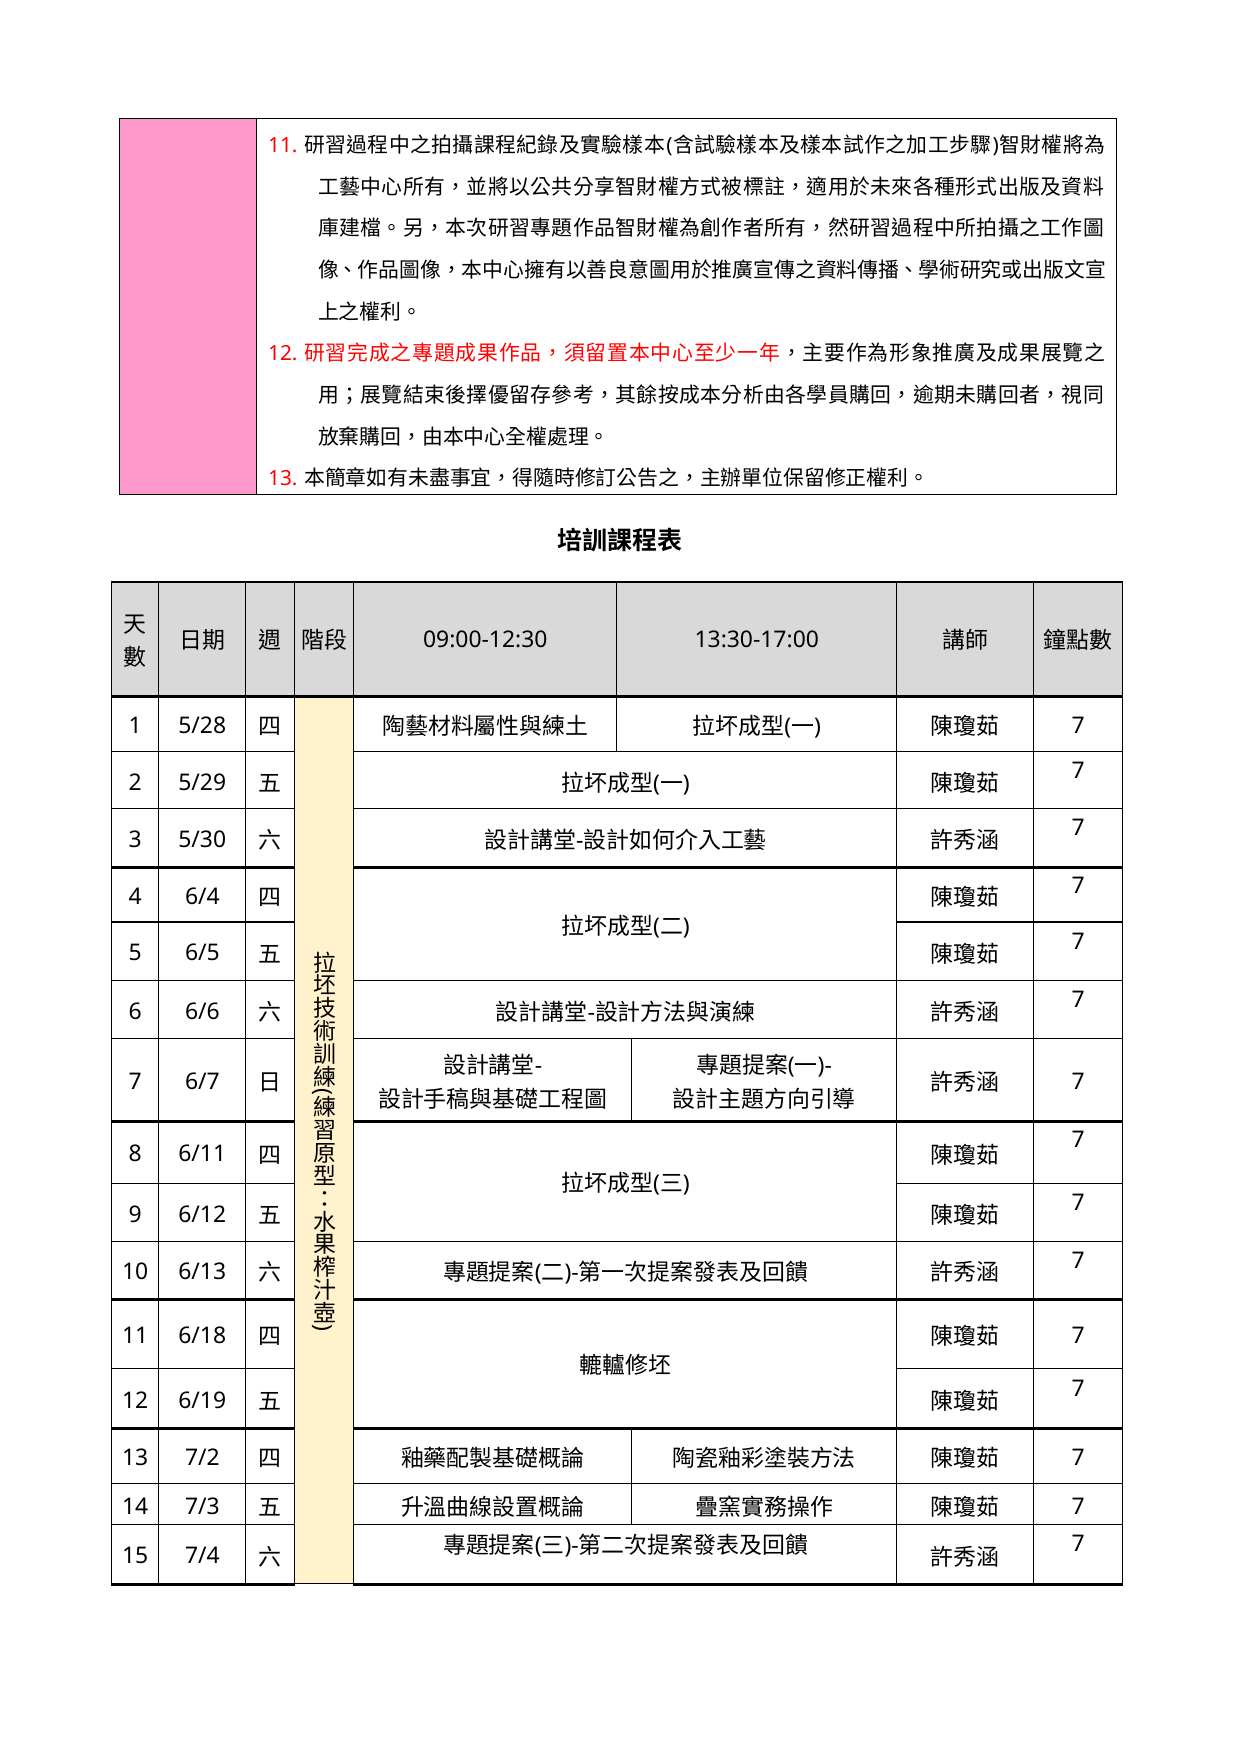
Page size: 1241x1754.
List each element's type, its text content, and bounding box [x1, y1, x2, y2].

table_cell 陳瓊茹 [897, 869, 1033, 921]
table_cell 7 [1034, 809, 1122, 866]
table_cell 6/12 [159, 1184, 245, 1241]
table_cell 10 [112, 1242, 158, 1298]
table_cell 4 [112, 869, 158, 921]
table_cell [1117, 118, 1121, 494]
table_cell 7/3 [159, 1484, 245, 1524]
table_cell 6/18 [159, 1301, 245, 1368]
table_cell 13 [112, 1430, 158, 1483]
table_cell 7 [1034, 1039, 1122, 1120]
table_cell 拉坏成型(一) [617, 698, 896, 751]
table_cell 7/2 [159, 1430, 245, 1483]
table_cell 許秀涵 [897, 809, 1033, 866]
table_cell 6/11 [159, 1123, 245, 1183]
table_cell 四 [246, 1123, 294, 1183]
table_header 週 [246, 583, 294, 695]
table_cell 7 [1034, 1525, 1122, 1583]
table_cell 7 [1034, 923, 1122, 979]
table_cell 陳瓊茹 [897, 1301, 1033, 1368]
table_cell 釉藥配製基礎概論 [354, 1430, 631, 1483]
table_cell 7 [1034, 698, 1122, 751]
table_cell 獲錄取通知的學員，請於通知信函中規定時間內，以電話、e-mail等方式向本中心承辦人確認參訓，逾期視同放棄，將由備取者遞補。 如有需求申請借住本中心宿舍者，請依錄取通知說明提出申請。宿舍四人1間，需另繳交宿舍管理費150元/日，惟本中心宿舍房間數有限，欲申請住宿者最遲請於參訓前一週再行電話確認申請結果。 報到前請完成研習費繳交，詳細繳費辦法將餘錄取通知中說明；住宿費將以日計算，於研習最後一日清算，並由承辦人代為收款後繳予本中心出納人員；研習期間膳食由學員自理。 學員上課須遵守本中心工坊及宿舍管理相關規定，研習期間請勿任意請假以免影響研習進度；缺課(含請假)超過課程總時數20%(含)以上者，依本中心工藝文創產業人才培育計畫作業要點規定行無異議退訓。 課程進度若超過全程時數5％(含)，不得以任何理由申請退費，無正當理由退訓者(含個人之任何因素），已繳費用恕不退還。 研習期滿後須提交課程進度所規定之作品一組件並完成該梯次成果展覽展務，且期間未超過請假規定天數者，由本中心核發研習證書一張，並退予全額研習保證金。 為安全考量，患有法定傳染病者，請勿報名參加，倘經錄取後發現有違上述情況者，應辦理自動退訓，已收費用將核日計算退還餘額，不得異議。 武漢肺炎防疫期間： (1)請學員自備並配戴口罩出席課程。 (2)分別於課程上午及下午簽到前測量體溫、消毒雙手，如額溫超過攝氏37.5度者，應即刻返家並建議就醫檢疫。 (3)如本工作坊學員、講師、委員、工作人員等，有1名被中央流行疫情指揮中心列為確診病例，將即刻宣布停課。停課後，課程不另行補課，後續計畫階段亦無條件取消。已收費用將核日計算退還餘額。 颱風停課處理原則： (1)依據天然災害停止辦公及上課辦法，培訓地之縣市政府宣布停班停課時，本課程均比照辦理。 (2)本課程期間如因颱風停課，本中心將另擇期補當日課程，其餘各天課程仍依課程表如期實施；如其居住地（學員報名表之聯絡住址為依據）宣佈停班停課者，則可自行決定是否參與課程，惟當日課程不另行補課、不退費亦不併入曠缺課之時數計算。 開訓期間如遇有不可抗拒之天災、人禍，本中心將保留終止或延後課程之權利。 研習過程中之拍攝課程紀錄及實驗樣本(含試驗樣本及樣本試作之加工步驟)智財權將為工藝中心所有，並將以公共分享智財權方式被標註，適用於未來各種形式出版及資料庫建檔。另，本次研習專題作品智財權為創作者所有，然研習過程中所拍攝之工作圖像、作品圖像，本中心擁有以善良意圖用於推廣宣傳之資料傳播、學術研究或出版文宣上之權利。 研習完成之專題成果作品，須留置本中心至少一年，主要作為形象推廣及成果展覽之用；展覽結束後擇優留存參考，其餘按成本分析由各學員購回，逾期未購回者，視同放棄購回，由本中心全權處理。 本簡章如有未盡事宜，得隨時修訂公告之，主辦單位保留修正權利。 [257, 119, 1116, 494]
table_cell 陳瓊茹 [897, 1123, 1033, 1183]
table_cell 15 [112, 1525, 158, 1583]
table_cell 6/13 [159, 1242, 245, 1298]
table_cell 專題提案(一)- 設計主題方向引導 [632, 1039, 896, 1120]
table_cell 6 [112, 981, 158, 1038]
table_cell 7 [1034, 1430, 1122, 1483]
table_cell 7 [1034, 1301, 1122, 1368]
table_cell 8 [112, 1123, 158, 1183]
table_header 天數 [112, 583, 158, 695]
table_header 09:00-12:30 [354, 583, 616, 695]
text 培訓課程表 [118, 520, 1122, 556]
table_header 講師 [897, 583, 1033, 695]
table_cell 6/19 [159, 1369, 245, 1427]
table_cell 四 [246, 1430, 294, 1483]
table_cell 1 [112, 698, 158, 751]
table_cell 許秀涵 [897, 1039, 1033, 1120]
table_cell 五 [246, 1184, 294, 1241]
table_cell 6/5 [159, 923, 245, 979]
table_header 13:30-17:00 [617, 583, 896, 695]
table_cell 陶瓷釉彩塗裝方法 [632, 1430, 896, 1483]
table_cell 六 [246, 1525, 294, 1583]
table_cell 7 [1034, 1369, 1122, 1427]
table_cell 轆轤修坯 [354, 1301, 896, 1427]
table_cell 6/7 [159, 1039, 245, 1120]
table_cell 專題提案(二)-第一次提案發表及回饋 [354, 1242, 896, 1298]
table_cell 6/4 [159, 869, 245, 921]
table_cell 五 [246, 1369, 294, 1427]
table_cell 六 [246, 1242, 294, 1298]
table_cell 陳瓊茹 [897, 1184, 1033, 1241]
table_header 鐘點數 [1034, 583, 1122, 695]
table_cell 陳瓊茹 [897, 1430, 1033, 1483]
table_header 日期 [159, 583, 245, 695]
table_cell 四 [246, 698, 294, 751]
table_cell 五 [246, 923, 294, 979]
table_cell 升溫曲線設置概論 [354, 1484, 631, 1524]
table_cell 五 [246, 752, 294, 808]
table_cell 設計講堂- 設計手稿與基礎工程圖 [354, 1039, 631, 1120]
table_cell 7 [1034, 1184, 1122, 1241]
table_cell 四 [246, 869, 294, 921]
table_cell 5/30 [159, 809, 245, 866]
table_cell 14 [112, 1484, 158, 1524]
table_cell 12 [112, 1369, 158, 1427]
table_cell 日 [246, 1039, 294, 1120]
table_cell 疊窯實務操作 [632, 1484, 896, 1524]
table_cell 拉坏成型(三) [354, 1123, 896, 1241]
table_cell 許秀涵 [897, 981, 1033, 1038]
table_cell 3 [112, 809, 158, 866]
table_cell 六 [246, 981, 294, 1038]
table_cell 許秀涵 [897, 1525, 1033, 1583]
table_cell 2 [112, 752, 158, 808]
table_cell 拉坏成型(二) [354, 869, 896, 979]
table_cell [120, 119, 256, 494]
table_cell 陳瓊茹 [897, 1369, 1033, 1427]
table_cell 7 [112, 1039, 158, 1120]
table_cell 7 [1034, 981, 1122, 1038]
table_cell 六 [246, 809, 294, 866]
table_header 階段 [295, 583, 353, 695]
table_cell 陶藝材料屬性與練土 [354, 698, 616, 751]
table_cell 7 [1034, 1242, 1122, 1298]
table_cell 5/28 [159, 698, 245, 751]
table_cell 9 [112, 1184, 158, 1241]
table_cell 5/29 [159, 752, 245, 808]
table_cell 四 [246, 1301, 294, 1368]
table_cell 7/4 [159, 1525, 245, 1583]
table_cell 陳瓊茹 [897, 698, 1033, 751]
table_cell 5 [112, 923, 158, 979]
table_cell 設計講堂-設計方法與演練 [354, 981, 896, 1038]
table_cell 設計講堂-設計如何介入工藝 [354, 809, 896, 866]
table_cell 拉坏成型(一) [354, 752, 896, 808]
table_cell 陳瓊茹 [897, 1484, 1033, 1524]
table_cell 許秀涵 [897, 1242, 1033, 1298]
table_cell 7 [1034, 752, 1122, 808]
table_cell 7 [1034, 869, 1122, 921]
table_cell 6/6 [159, 981, 245, 1038]
table_cell 專題提案(三)-第二次提案發表及回饋 [354, 1525, 896, 1583]
table_cell 11 [112, 1301, 158, 1368]
table_cell 7 [1034, 1123, 1122, 1183]
table_cell 拉坯技術訓練(練習原型：水果榨汁壺) [295, 698, 353, 1583]
table_cell 陳瓊茹 [897, 923, 1033, 979]
table_cell 五 [246, 1484, 294, 1524]
table_cell 7 [1034, 1484, 1122, 1524]
table_cell 陳瓊茹 [897, 752, 1033, 808]
